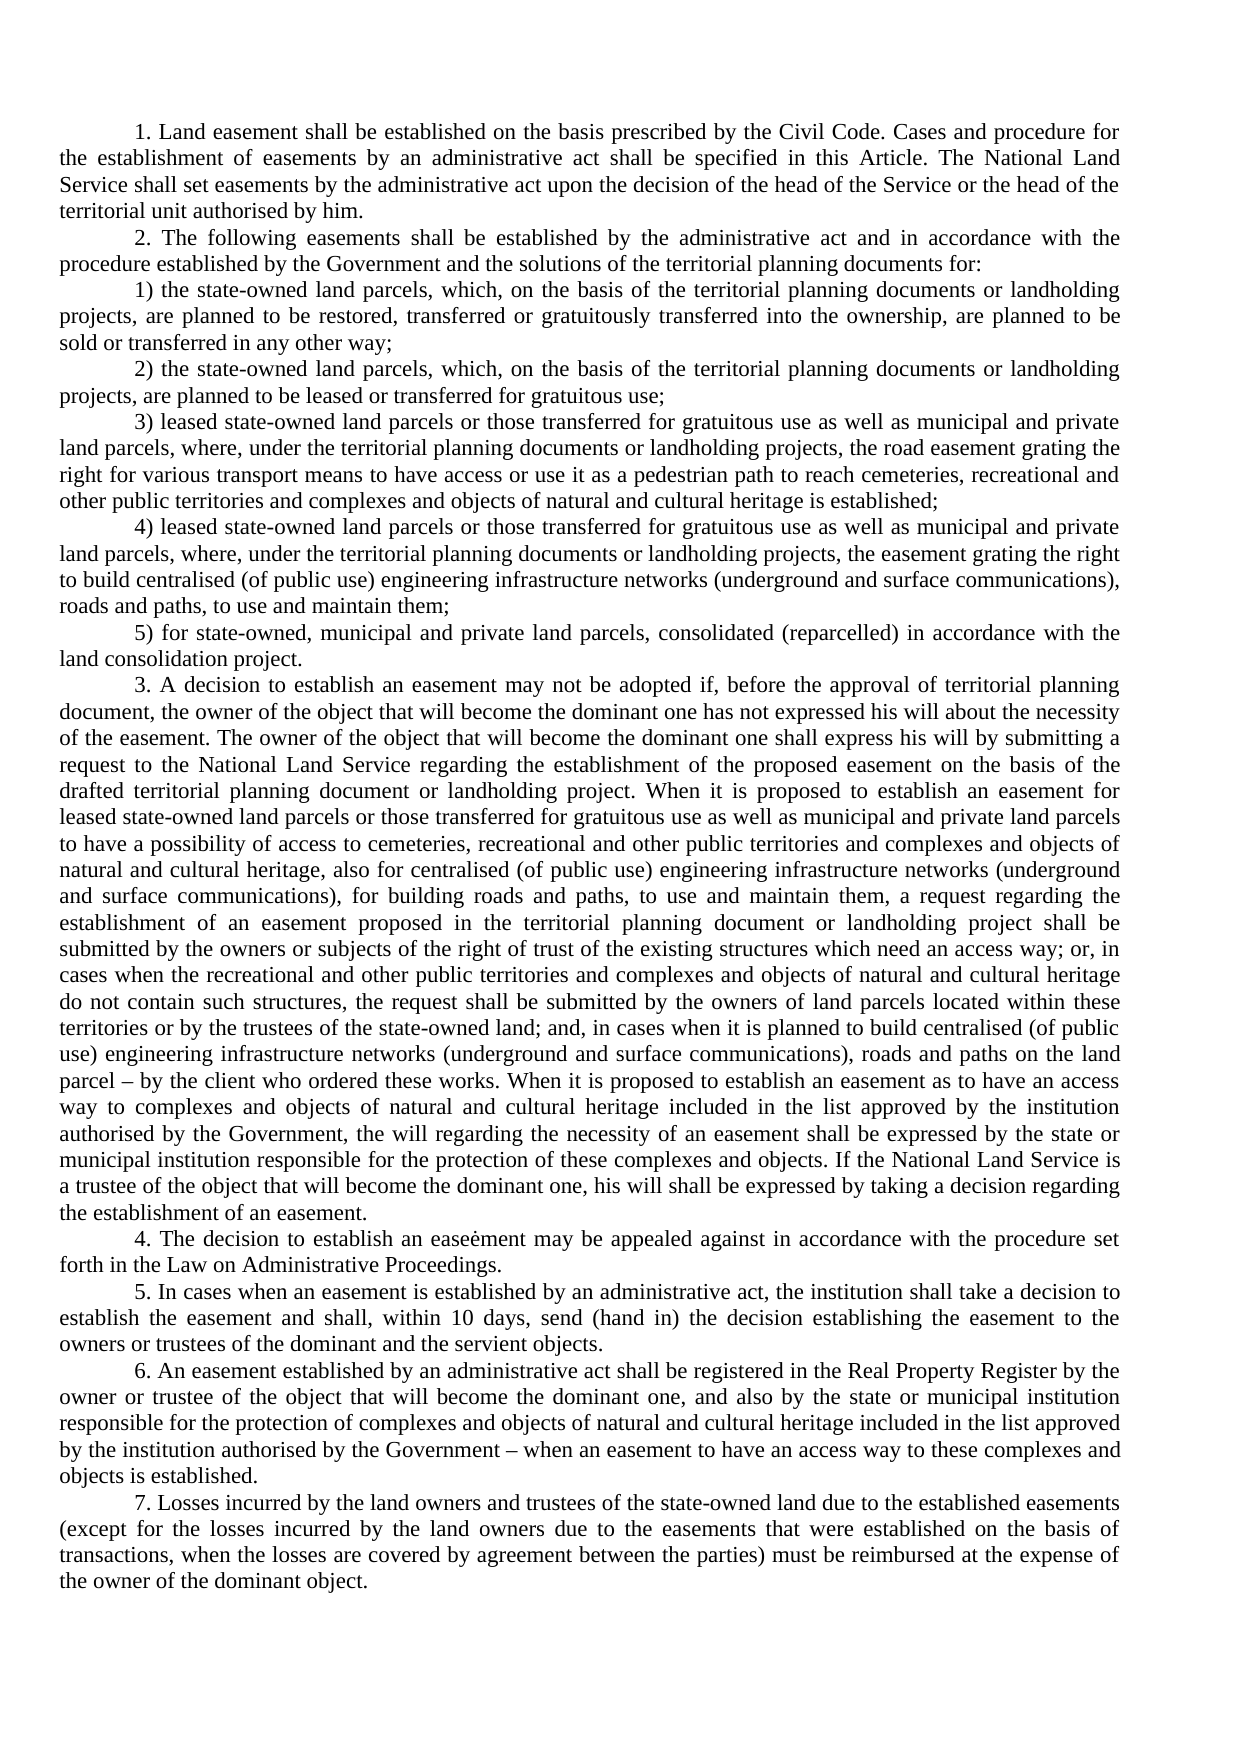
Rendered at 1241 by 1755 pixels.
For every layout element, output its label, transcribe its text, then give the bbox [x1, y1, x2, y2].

text 1. Land easement shall be established on the basis prescribed by the Civil Code. Cases and procedure for the establishment of easements by an administrative act shall be specified in this Article. The National Land Service shall set easements by the administrative act upon the decision of the head of the Service or the head of the territorial unit authorised by him. [59, 118, 1122, 223]
text 5. In cases when an easement is established by an administrative act, the institution shall take a decision to establish the easement and shall, within 10 days, send (hand in) the decision establishing the easement to the owners or trustees of the dominant and the servient objects. [59, 1278, 1122, 1357]
text 7. Losses incurred by the land owners and trustees of the state-owned land due to the established easements (except for the losses incurred by the land owners due to the easements that were established on the basis of transactions, when the losses are covered by agreement between the parties) must be reimbursed at the expense of the owner of the dominant object. [59, 1488, 1122, 1594]
text 4. The decision to establish an easeėment may be appealed against in accordance with the procedure set forth in the Law on Administrative Proceedings. [59, 1225, 1122, 1278]
text 5) for state-owned, municipal and private land parcels, consolidated (reparcelled) in accordance with the land consolidation project. [59, 619, 1122, 672]
text 1) the state-owned land parcels, which, on the basis of the territorial planning documents or landholding projects, are planned to be restored, transferred or gratuitously transferred into the ownership, are planned to be sold or transferred in any other way; [59, 276, 1122, 355]
text 3. A decision to establish an easement may not be adopted if, before the approval of territorial planning document, the owner of the object that will become the dominant one has not expressed his will about the necessity of the easement. The owner of the object that will become the dominant one shall express his will by submitting a request to the National Land Service regarding the establishment of the proposed easement on the basis of the drafted territorial planning document or landholding project. When it is proposed to establish an easement for leased state-owned land parcels or those transferred for gratuitous use as well as municipal and private land parcels to have a possibility of access to cemeteries, recreational and other public territories and complexes and objects of natural and cultural heritage, also for centralised (of public use) engineering infrastructure networks (underground and surface communications), for building roads and paths, to use and maintain them, a request regarding the establishment of an easement proposed in the territorial planning document or landholding project shall be submitted by the owners or subjects of the right of trust of the existing structures which need an access way; or, in cases when the recreational and other public territories and complexes and objects of natural and cultural heritage do not contain such structures, the request shall be submitted by the owners of land parcels located within these territories or by the trustees of the state-owned land; and, in cases when it is planned to build centralised (of public use) engineering infrastructure networks (underground and surface communications), roads and paths on the land parcel – by the client who ordered these works. When it is proposed to establish an easement as to have an access way to complexes and objects of natural and cultural heritage included in the list approved by the institution authorised by the Government, the will regarding the necessity of an easement shall be expressed by the state or municipal institution responsible for the protection of these complexes and objects. If the National Land Service is a trustee of the object that will become the dominant one, his will shall be expressed by taking a decision regarding the establishment of an easement. [59, 672, 1122, 1225]
text 4) leased state-owned land parcels or those transferred for gratuitous use as well as municipal and private land parcels, where, under the territorial planning documents or landholding projects, the easement grating the right to build centralised (of public use) engineering infrastructure networks (underground and surface communications), roads and paths, to use and maintain them; [59, 513, 1122, 619]
text 2) the state-owned land parcels, which, on the basis of the territorial planning documents or landholding projects, are planned to be leased or transferred for gratuitous use; [59, 355, 1122, 408]
text 3) leased state-owned land parcels or those transferred for gratuitous use as well as municipal and private land parcels, where, under the territorial planning documents or landholding projects, the road easement grating the right for various transport means to have access or use it as a pedestrian path to reach cemeteries, recreational and other public territories and complexes and objects of natural and cultural heritage is established; [59, 408, 1122, 513]
text 2. The following easements shall be established by the administrative act and in accordance with the procedure established by the Government and the solutions of the territorial planning documents for: [59, 223, 1122, 276]
text 6. An easement established by an administrative act shall be registered in the Real Property Register by the owner or trustee of the object that will become the dominant one, and also by the state or municipal institution responsible for the protection of complexes and objects of natural and cultural heritage included in the list approved by the institution authorised by the Government – when an easement to have an access way to these complexes and objects is established. [59, 1357, 1122, 1488]
